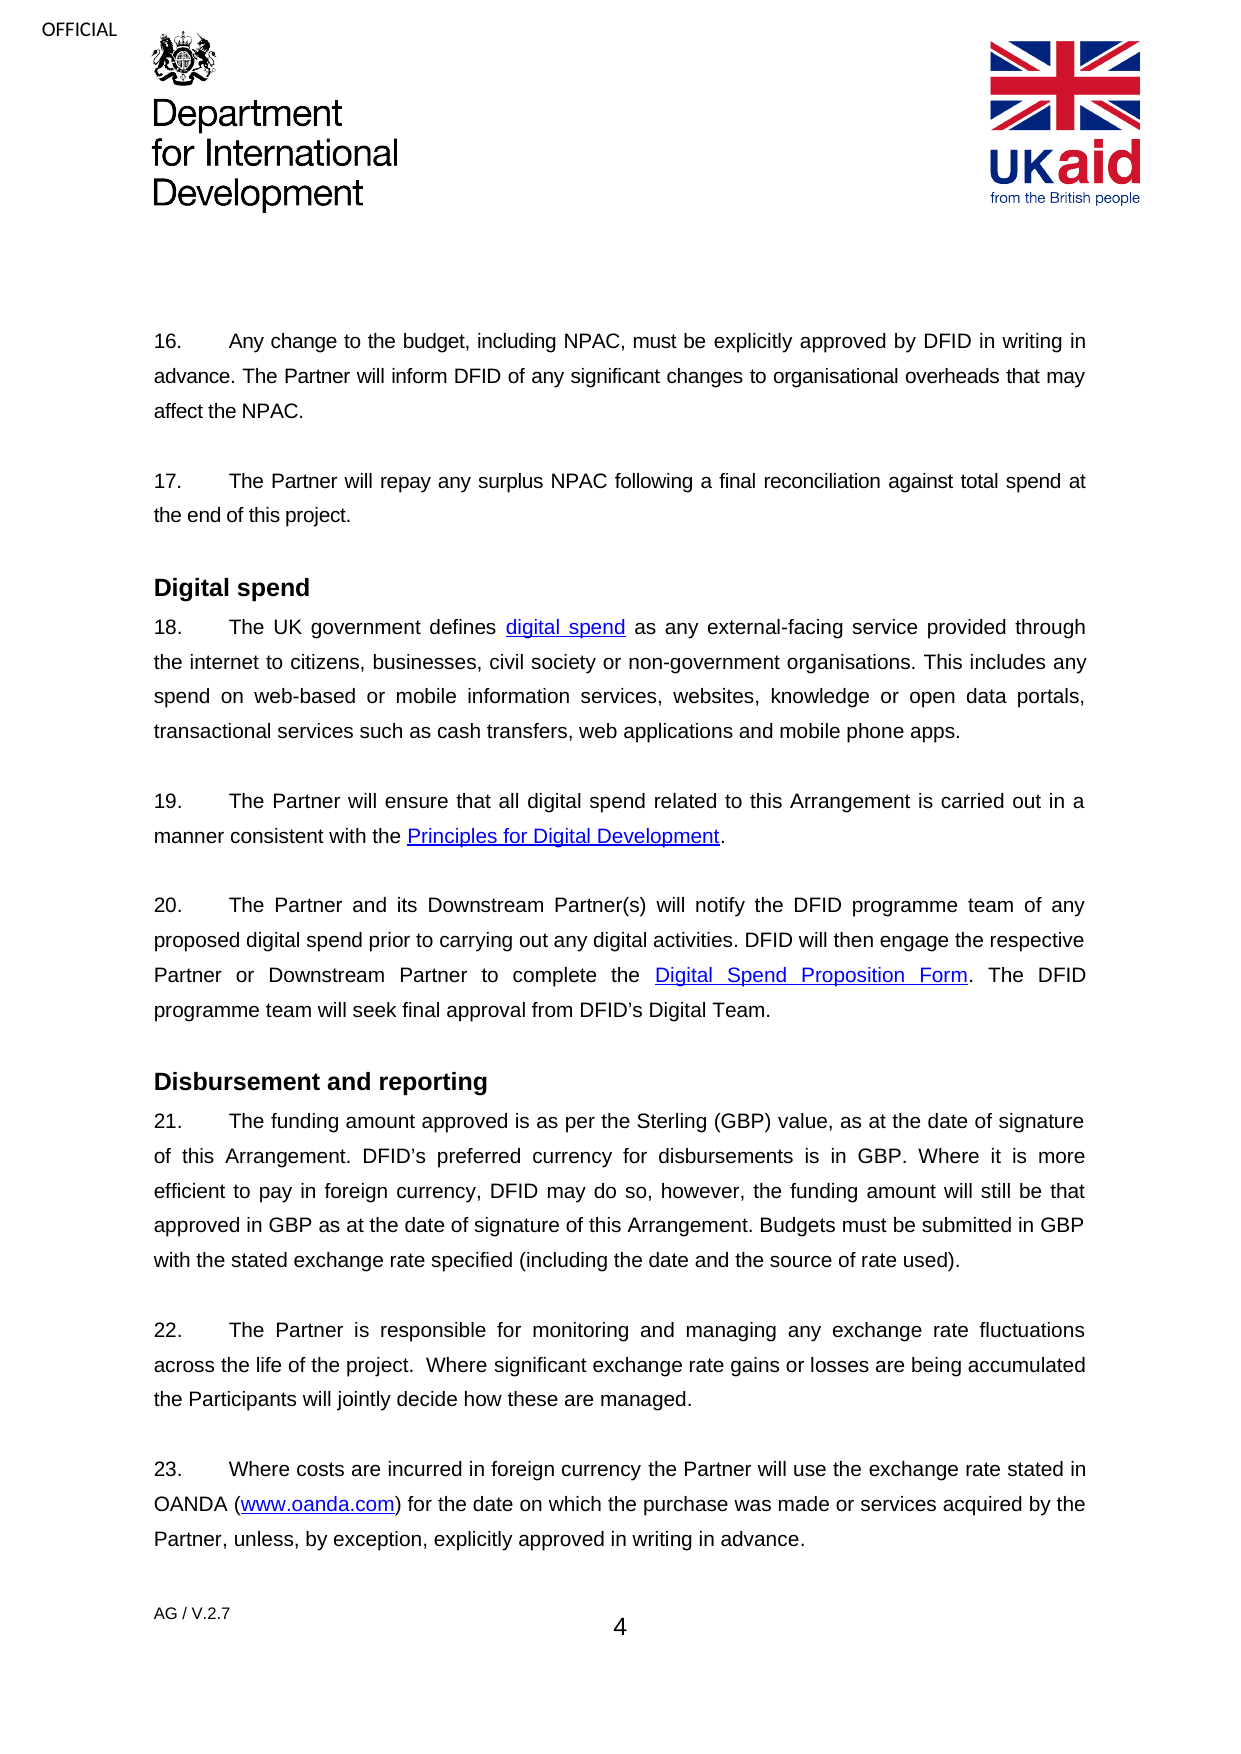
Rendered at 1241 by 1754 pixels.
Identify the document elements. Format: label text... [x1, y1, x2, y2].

list The funding amount approved is as per the Sterling (GBP) value, as at the date of signature of this Arrangement. DFID’s preferred currency for disbursements is in GBP. Where it is more efficient to pay in foreign currency, DFID may do so, however, the funding amount will still be that approved in GBP as at the date of signature of this Arrangement. Budgets must be submitted in GBP with the stated exchange rate specified (including the date and the source of rate used). [153, 1110, 1087, 1272]
picture [146, 31, 397, 213]
list The Partner is responsible for monitoring and managing any exchange rate fluctuations across the life of the project. Where significant exchange rate gains or losses are being accumulated the Participants will jointly decide how these are managed. [153, 1318, 1087, 1411]
list The UK government defines digital spend as any external-facing service provided through the internet to citizens, businesses, civil society or non-government organisations. This includes any spend on web-based or mobile information services, websites, knowledge or open data portals, transactional services such as cash transfers, web applications and mobile phone apps. [153, 616, 1087, 743]
list The Partner and its Downstream Partner(s) will notify the DFID programme team of any proposed digital spend prior to carrying out any digital activities. DFID will then engage the respective Partner or Downstream Partner to complete the Digital Spend Proposition Form. The DFID programme team will seek final approval from DFID’s Digital Team. [153, 894, 1087, 1021]
list The Partner will repay any surplus NPAC following a final reconciliation against total spend at the end of this project. [153, 469, 1087, 527]
list The Partner will ensure that all digital spend related to this Arrangement is carried out in a manner consistent with the Principles for Digital Development. [153, 789, 1087, 847]
text Digital spend [153, 574, 1087, 602]
picture [963, 14, 1167, 230]
list Where costs are incurred in foreign currency the Partner will use the exchange rate stated in OANDA (www.oanda.com) for the date on which the purchase was made or services acquired by the Partner, unless, by exception, explicitly approved in writing in advance. [153, 1457, 1087, 1550]
list Any change to the budget, including NPAC, must be explicitly approved by DFID in writing in advance. The Partner will inform DFID of any significant changes to organisational overheads that may affect the NPAC. [153, 330, 1087, 423]
text Disbursement and reporting [153, 1068, 1087, 1096]
